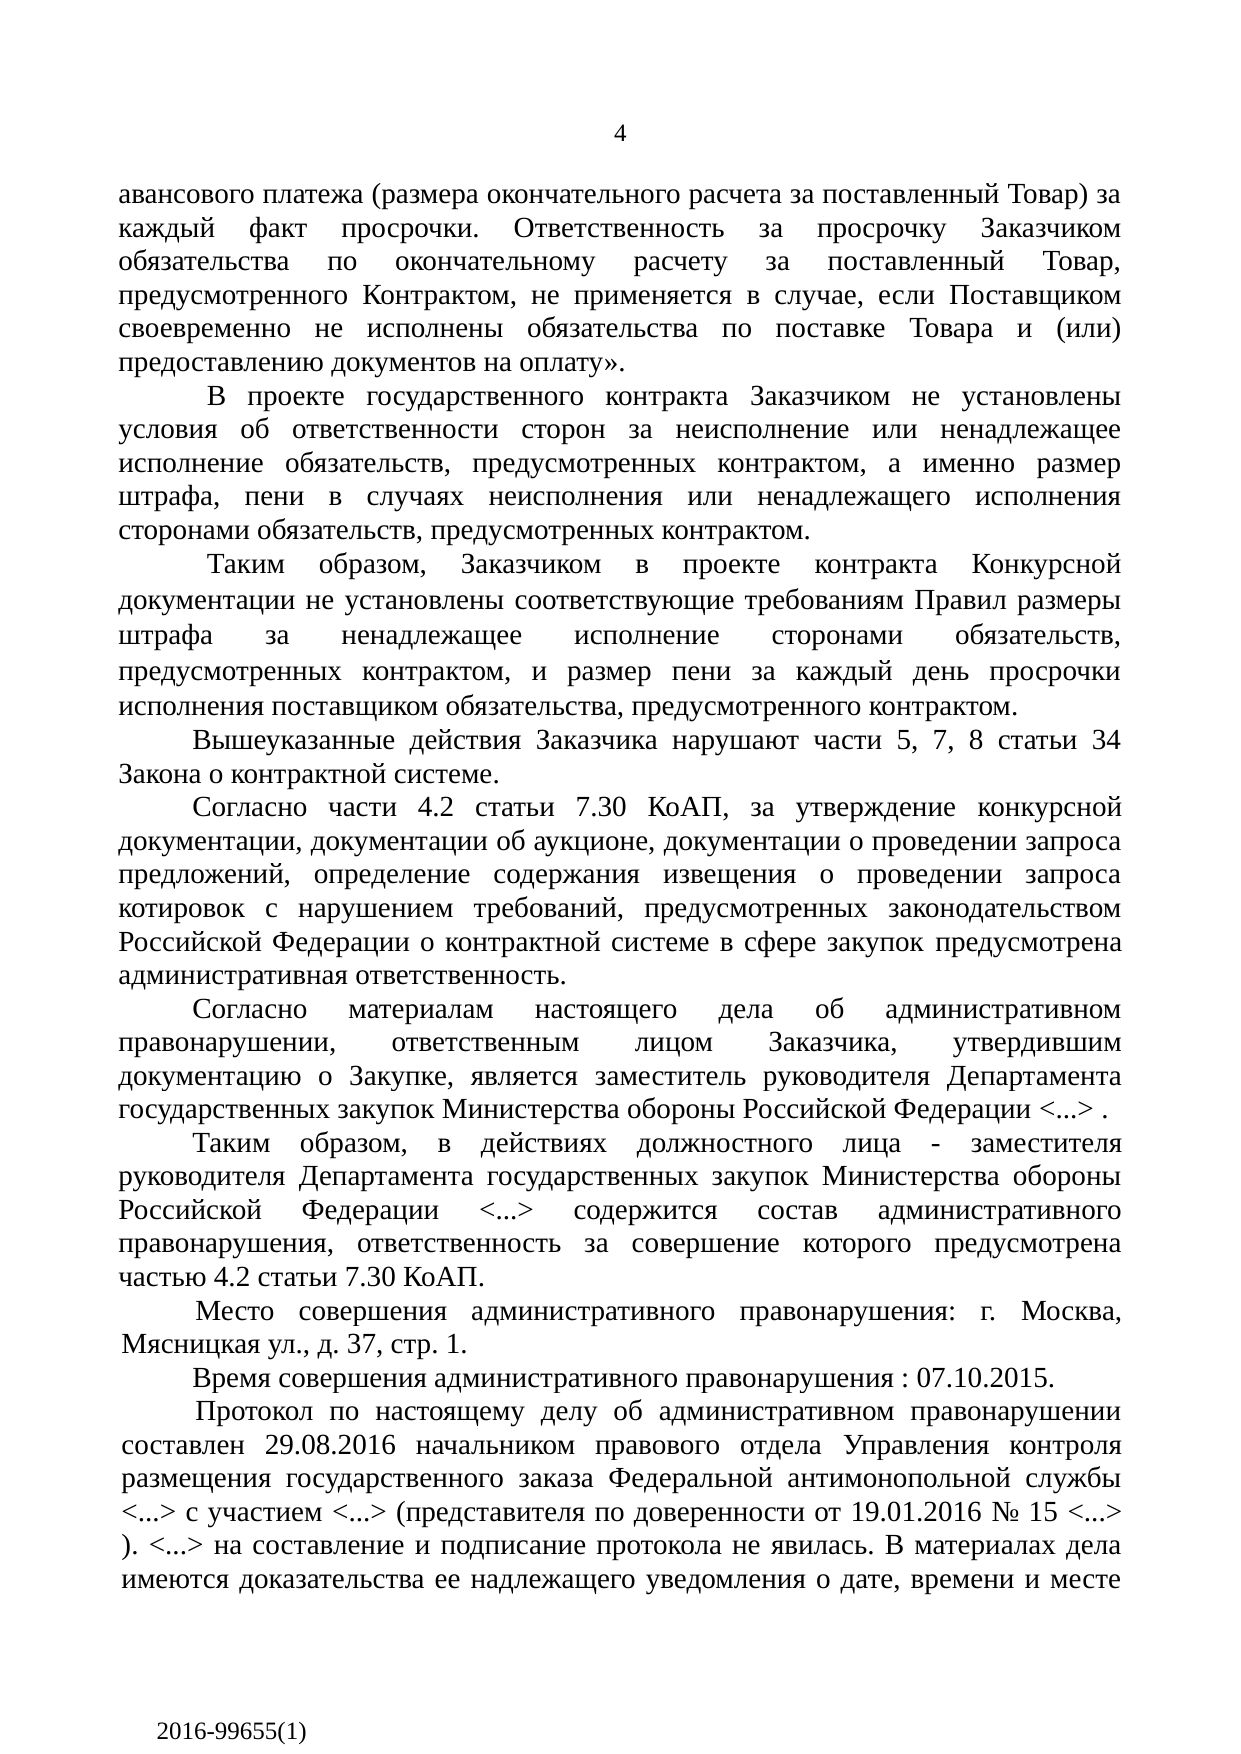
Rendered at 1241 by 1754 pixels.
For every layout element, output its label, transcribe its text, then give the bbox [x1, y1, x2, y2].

text Таким образом, в действиях должностного лица - заместителя руководителя Департамента государственных закупок Министерства обороны Российской Федерации <...> содержится состав административного правонарушения, ответственность за совершение которого предусмотрена частью 4.2 статьи 7.30 КоАП. [118, 1125, 1122, 1293]
text Место совершения административного правонарушения: г. Москва, Мясницкая ул., д. 37, стр. 1. [121, 1293, 1122, 1360]
text Вышеуказанные действия Заказчика нарушают части 5, 7, 8 статьи 34 Закона о контрактной системе. [118, 722, 1122, 789]
text Время совершения административного правонарушения : 07.10.2015. [118, 1360, 1122, 1393]
text Таким образом, Заказчиком в проекте контракта Конкурсной документации не установлены соответствующие требованиям Правил размеры штрафа за ненадлежащее исполнение сторонами обязательств, предусмотренных контрактом, и размер пени за каждый день просрочки исполнения поставщиком обязательства, предусмотренного контрактом. [118, 545, 1122, 722]
text Протокол по настоящему делу об административном правонарушении составлен 29.08.2016 начальником правового отдела Управления контроля размещения государственного заказа Федеральной антимонопольной службы <...> с участием <...> (представителя по доверенности от 19.01.2016 № 15 <...> ). <...> на составление и подписание протокола не явилась. В материалах дела имеются доказательства ее надлежащего уведомления о дате, времени и месте [121, 1393, 1122, 1594]
text Согласно части 4.2 статьи 7.30 КоАП, за утверждение конкурсной документации, документации об аукционе, документации о проведении запроса предложений, определение содержания извещения о проведении запроса котировок с нарушением требований, предусмотренных законодательством Российской Федерации о контрактной системе в сфере закупок предусмотрена административная ответственность. [118, 789, 1122, 991]
text В проекте государственного контракта Заказчиком не установлены условия об ответственности сторон за неисполнение или ненадлежащее исполнение обязательств, предусмотренных контрактом, а именно размер штрафа, пени в случаях неисполнения или ненадлежащего исполнения сторонами обязательств, предусмотренных контрактом. [118, 378, 1122, 545]
text авансового платежа (размера окончательного расчета за поставленный Товар) за каждый факт просрочки. Ответственность за просрочку Заказчиком обязательства по окончательному расчету за поставленный Товар, предусмотренного Контрактом, не применяется в случае, если Поставщиком своевременно не исполнены обязательства по поставке Товара и (или) предоставлению документов на оплату». [118, 176, 1122, 378]
text Согласно материалам настоящего дела об административном правонарушении, ответственным лицом Заказчика, утвердившим документацию о Закупке, является заместитель руководителя Департамента государственных закупок Министерства обороны Российской Федерации <...> . [118, 991, 1122, 1125]
